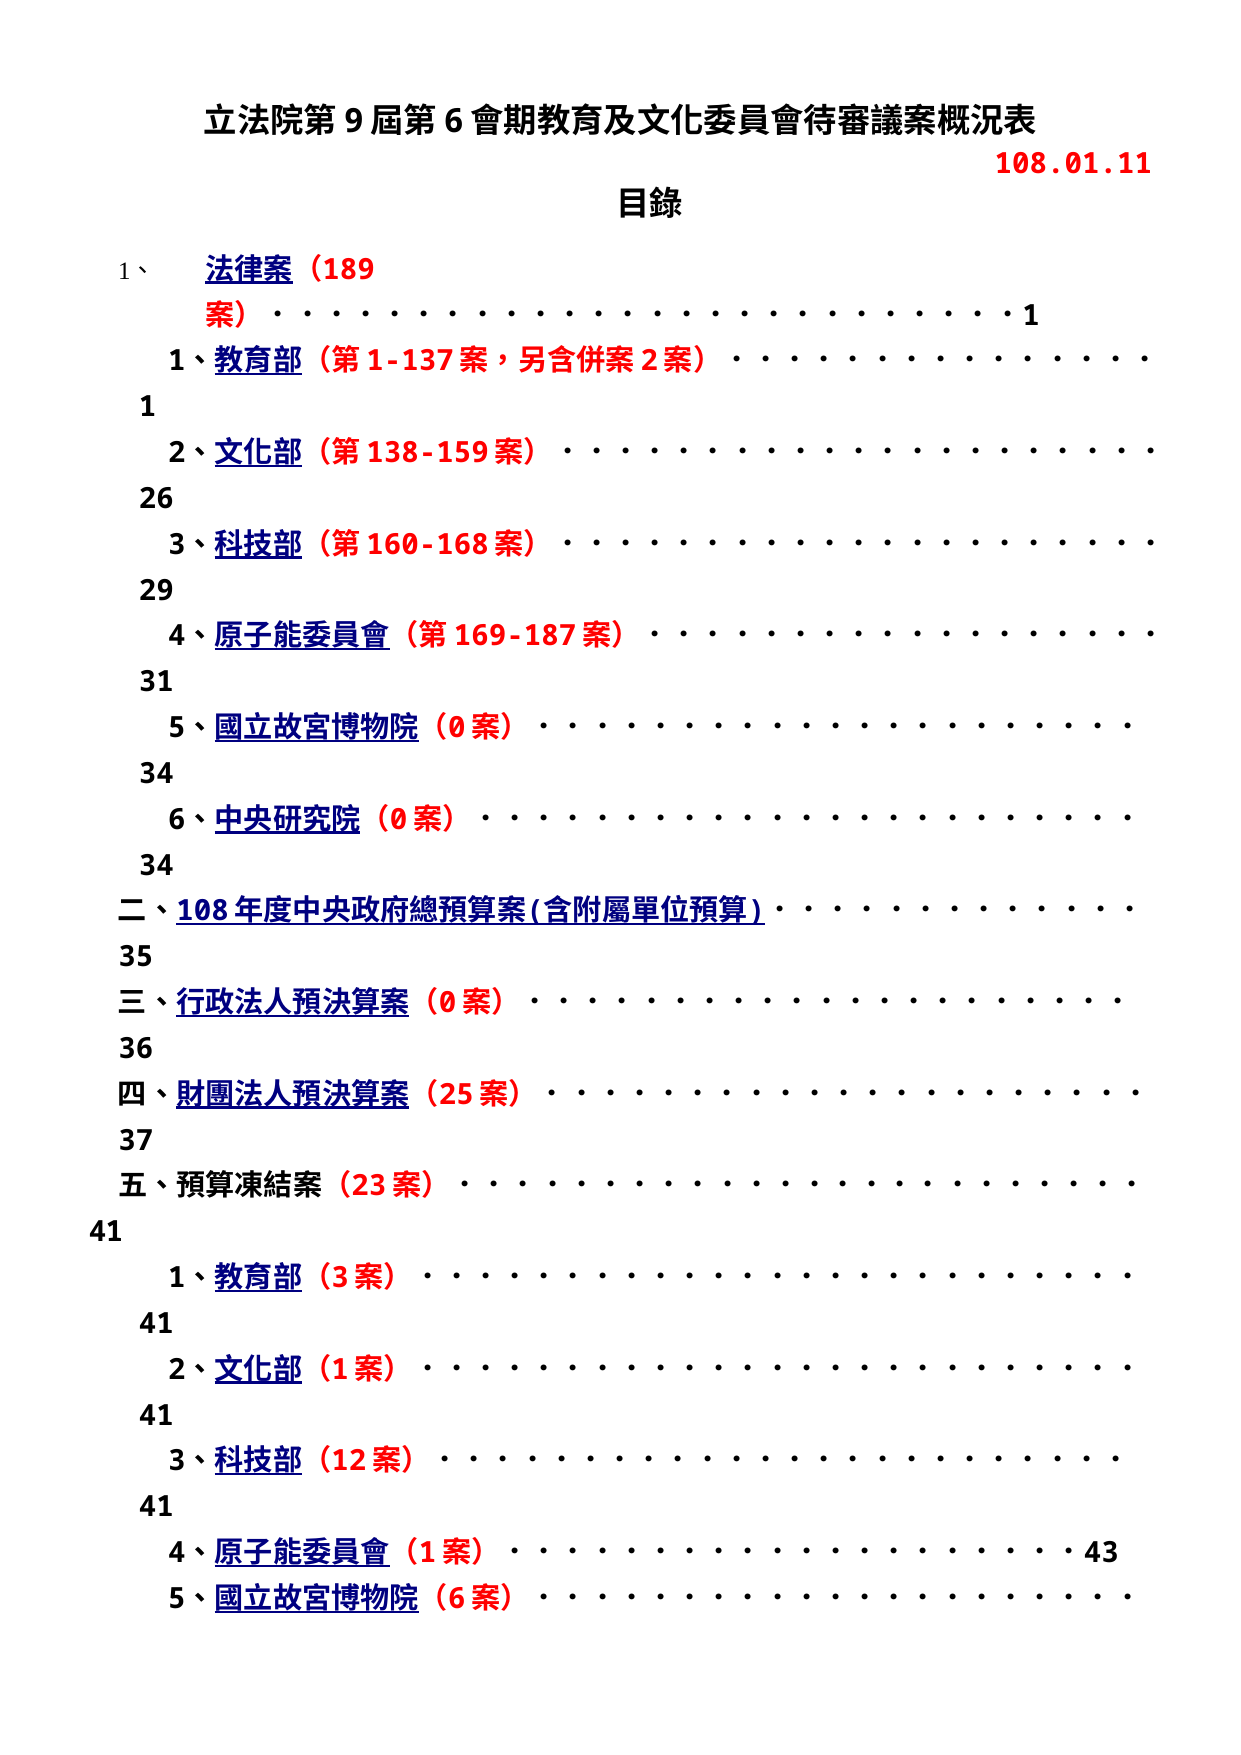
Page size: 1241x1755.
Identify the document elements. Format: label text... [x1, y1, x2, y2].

text 4、原子能委員會（第169-187案）．．．．．．．．．．．．．．．．．．31 [139, 609, 1152, 701]
text 6、中央研究院（0案）．．．．．．．．．．．．．．．．．．．．．．．34 [139, 792, 1152, 884]
text 2、文化部（1案）．．．．．．．．．．．．．．．．．．．．．．．．．41 [139, 1342, 1152, 1434]
text 五、預算凍結案（23案）．．．．．．．．．．．．．．．．．．．．．．．．41 [89, 1159, 1152, 1251]
text 1、教育部（3案）．．．．．．．．．．．．．．．．．．．．．．．．．41 [139, 1251, 1152, 1342]
text 四、財團法人預決算案（25案）．．．．．．．．．．．．．．．．．．．．．37 [118, 1067, 1152, 1159]
text 立法院第9屆第6會期教育及文化委員會待審議案概況表 [89, 99, 1152, 140]
text 目錄 [89, 182, 1152, 224]
text 5、國立故宮博物院（6案）．．．．．．．．．．．．．．．．．．．．． [139, 1572, 1152, 1617]
text 2、文化部（第138-159案）．．．．．．．．．．．．．．．．．．．．．26 [139, 426, 1152, 517]
text 5、國立故宮博物院（0案）．．．．．．．．．．．．．．．．．．．．．34 [139, 701, 1152, 792]
text 4、原子能委員會（1案）．．．．．．．．．．．．．．．．．．．．43 [139, 1526, 1152, 1572]
text 三、行政法人預決算案（0案）．．．．．．．．．．．．．．．．．．．．． 36 [118, 976, 1152, 1067]
text 1、教育部（第1-137案，另含併案2案）．．．．．．．．．．．．．．．1 [139, 334, 1152, 426]
list 法律案（189案）．．．．．．．．．．．．．．．．．．．．．．．．．．1 [118, 242, 1152, 334]
text 108.01.11 [89, 140, 1152, 182]
text 3、科技部（第160-168案）．．．．．．．．．．．．．．．．．．．．．29 [139, 517, 1152, 609]
text 3、科技部（12案）．．．．．．．．．．．．．．．．．．．．．．．．41 [139, 1434, 1152, 1526]
text 二、108年度中央政府總預算案(含附屬單位預算)．．．．．．．．．．．．．35 [118, 884, 1152, 976]
